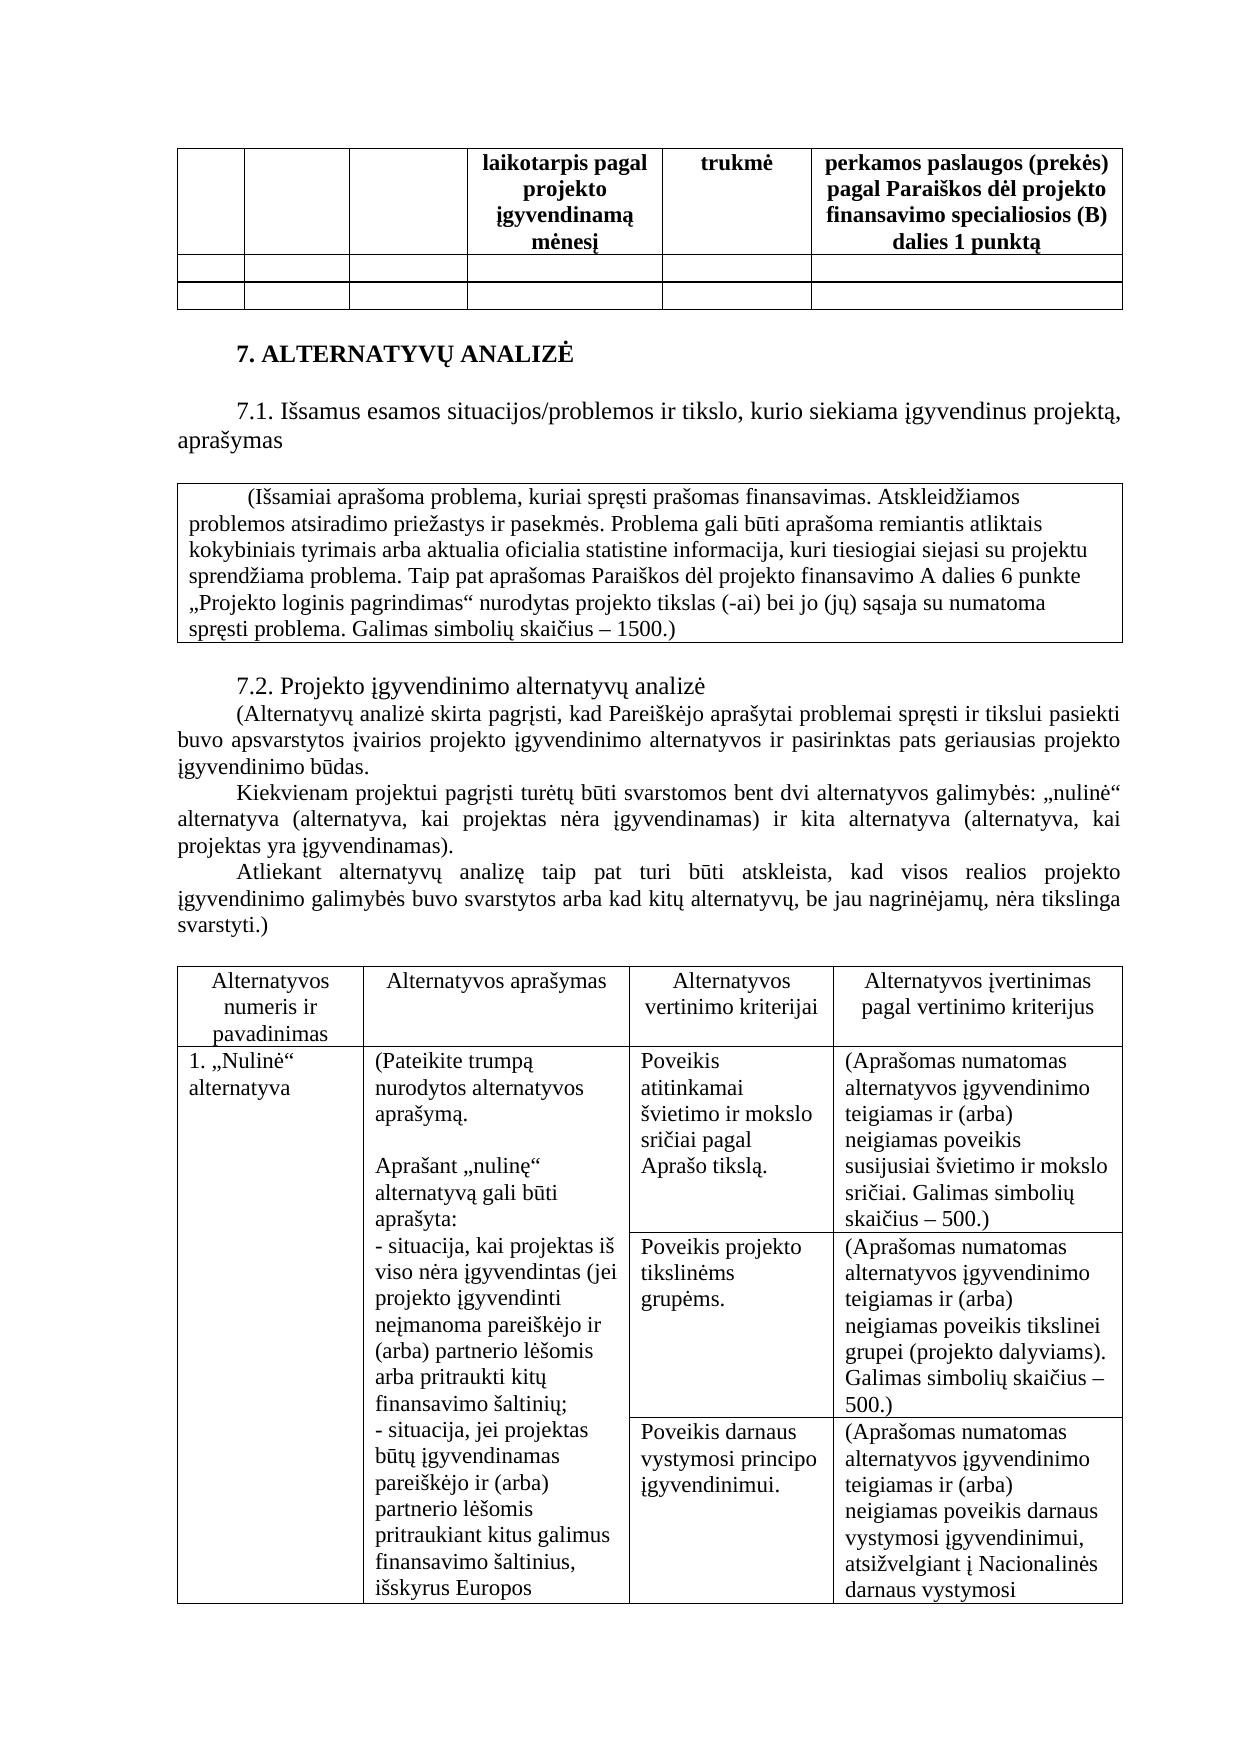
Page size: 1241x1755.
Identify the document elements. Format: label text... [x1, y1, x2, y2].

table_header Alternatyvos įvertinimas pagal vertinimo kriterijus [834, 967, 1122, 1046]
table_header [178, 149, 244, 254]
table_cell (Aprašomas numatomas alternatyvos įgyvendinimo teigiamas ir (arba) neigiamas poveikis tikslinei grupei (projekto dalyviams). Galimas simbolių skaičius – 500.) [834, 1233, 1122, 1417]
text Kiekvienam projektui pagrįsti turėtų būti svarstomos bent dvi alternatyvos galimybės: „nulinė“ alternatyva (alternatyva, kai projektas nėra įgyvendinamas) ir kita alternatyva (alternatyva, kai projektas yra įgyvendinamas). [177, 779, 1122, 858]
table_header [245, 149, 349, 254]
table_cell [350, 283, 467, 309]
table_header laikotarpis pagal projekto įgyvendinamą mėnesį [468, 149, 662, 254]
table_cell [245, 255, 349, 281]
table_cell (Pateikite trumpą nurodytos alternatyvos aprašymą. Aprašant „nulinę“ alternatyvą gali būti aprašyta: - situacija, kai projektas iš viso nėra įgyvendintas (jei projekto įgyvendinti neįmanoma pareiškėjo ir (arba) partnerio lėšomis arba pritraukti kitų finansavimo šaltinių; - situacija, jei projektas būtų įgyvendinamas pareiškėjo ir (arba) partnerio lėšomis pritraukiant kitus galimus finansavimo šaltinius, išskyrus Europos [364, 1047, 629, 1603]
text (Alternatyvų analizė skirta pagrįsti, kad Pareiškėjo aprašytai problemai spręsti ir tikslui pasiekti buvo apsvarstytos įvairios projekto įgyvendinimo alternatyvos ir pasirinktas pats geriausias projekto įgyvendinimo būdas. [177, 700, 1122, 779]
table_cell (Aprašomas numatomas alternatyvos įgyvendinimo teigiamas ir (arba) neigiamas poveikis darnaus vystymosi įgyvendinimui, atsižvelgiant į Nacionalinės darnaus vystymosi [834, 1418, 1122, 1603]
table_cell [468, 283, 662, 309]
text Atliekant alternatyvų analizę taip pat turi būti atskleista, kad visos realios projekto įgyvendinimo galimybės buvo svarstytos arba kad kitų alternatyvų, be jau nagrinėjamų, nėra tikslinga svarstyti.) [177, 858, 1122, 937]
text 7. ALTERNATYVŲ ANALIZĖ [177, 339, 1122, 367]
table_header trukmė [663, 149, 811, 254]
table_header (Išsamiai aprašoma problema, kuriai spręsti prašomas finansavimas. Atskleidžiamos problemos atsiradimo priežastys ir pasekmės. Problema gali būti aprašoma remiantis atliktais kokybiniais tyrimais arba aktualia oficialia statistine informacija, kuri tiesiogiai siejasi su projektu sprendžiama problema. Taip pat aprašomas Paraiškos dėl projekto finansavimo A dalies 6 punkte „Projekto loginis pagrindimas“ nurodytas projekto tikslas (-ai) bei jo (jų) sąsaja su numatoma spręsti problema. Galimas simbolių skaičius – 1500.) [178, 484, 1122, 642]
text 7.2. Projekto įgyvendinimo alternatyvų analizė [177, 671, 1122, 700]
table_cell Poveikis darnaus vystymosi principo įgyvendinimui. [630, 1418, 833, 1603]
table_header Alternatyvos numeris ir pavadinimas [178, 967, 363, 1046]
text 7.1. Išsamus esamos situacijos/problemos ir tikslo, kurio siekiama įgyvendinus projektą, aprašymas [177, 396, 1122, 454]
table_cell [178, 255, 244, 281]
table_header perkamos paslaugos (prekės) pagal Paraiškos dėl projekto finansavimo specialiosios (B) dalies 1 punktą [812, 149, 1122, 254]
table_header [350, 149, 467, 254]
table_cell [663, 283, 811, 309]
table_cell [245, 283, 349, 309]
table_cell (Aprašomas numatomas alternatyvos įgyvendinimo teigiamas ir (arba) neigiamas poveikis susijusiai švietimo ir mokslo sričiai. Galimas simbolių skaičius – 500.) [834, 1047, 1122, 1232]
table_cell [178, 283, 244, 309]
table_cell [350, 255, 467, 281]
table_cell [663, 255, 811, 281]
table_cell [812, 283, 1122, 309]
table_cell Poveikis projekto tikslinėms grupėms. [630, 1233, 833, 1417]
table_header Alternatyvos vertinimo kriterijai [630, 967, 833, 1046]
table_cell Poveikis atitinkamai švietimo ir mokslo sričiai pagal Aprašo tikslą. [630, 1047, 833, 1232]
table_header Alternatyvos aprašymas [364, 967, 629, 1046]
table_cell [812, 255, 1122, 281]
table_cell [468, 255, 662, 281]
table_cell 1. „Nulinė“ alternatyva [178, 1047, 363, 1603]
